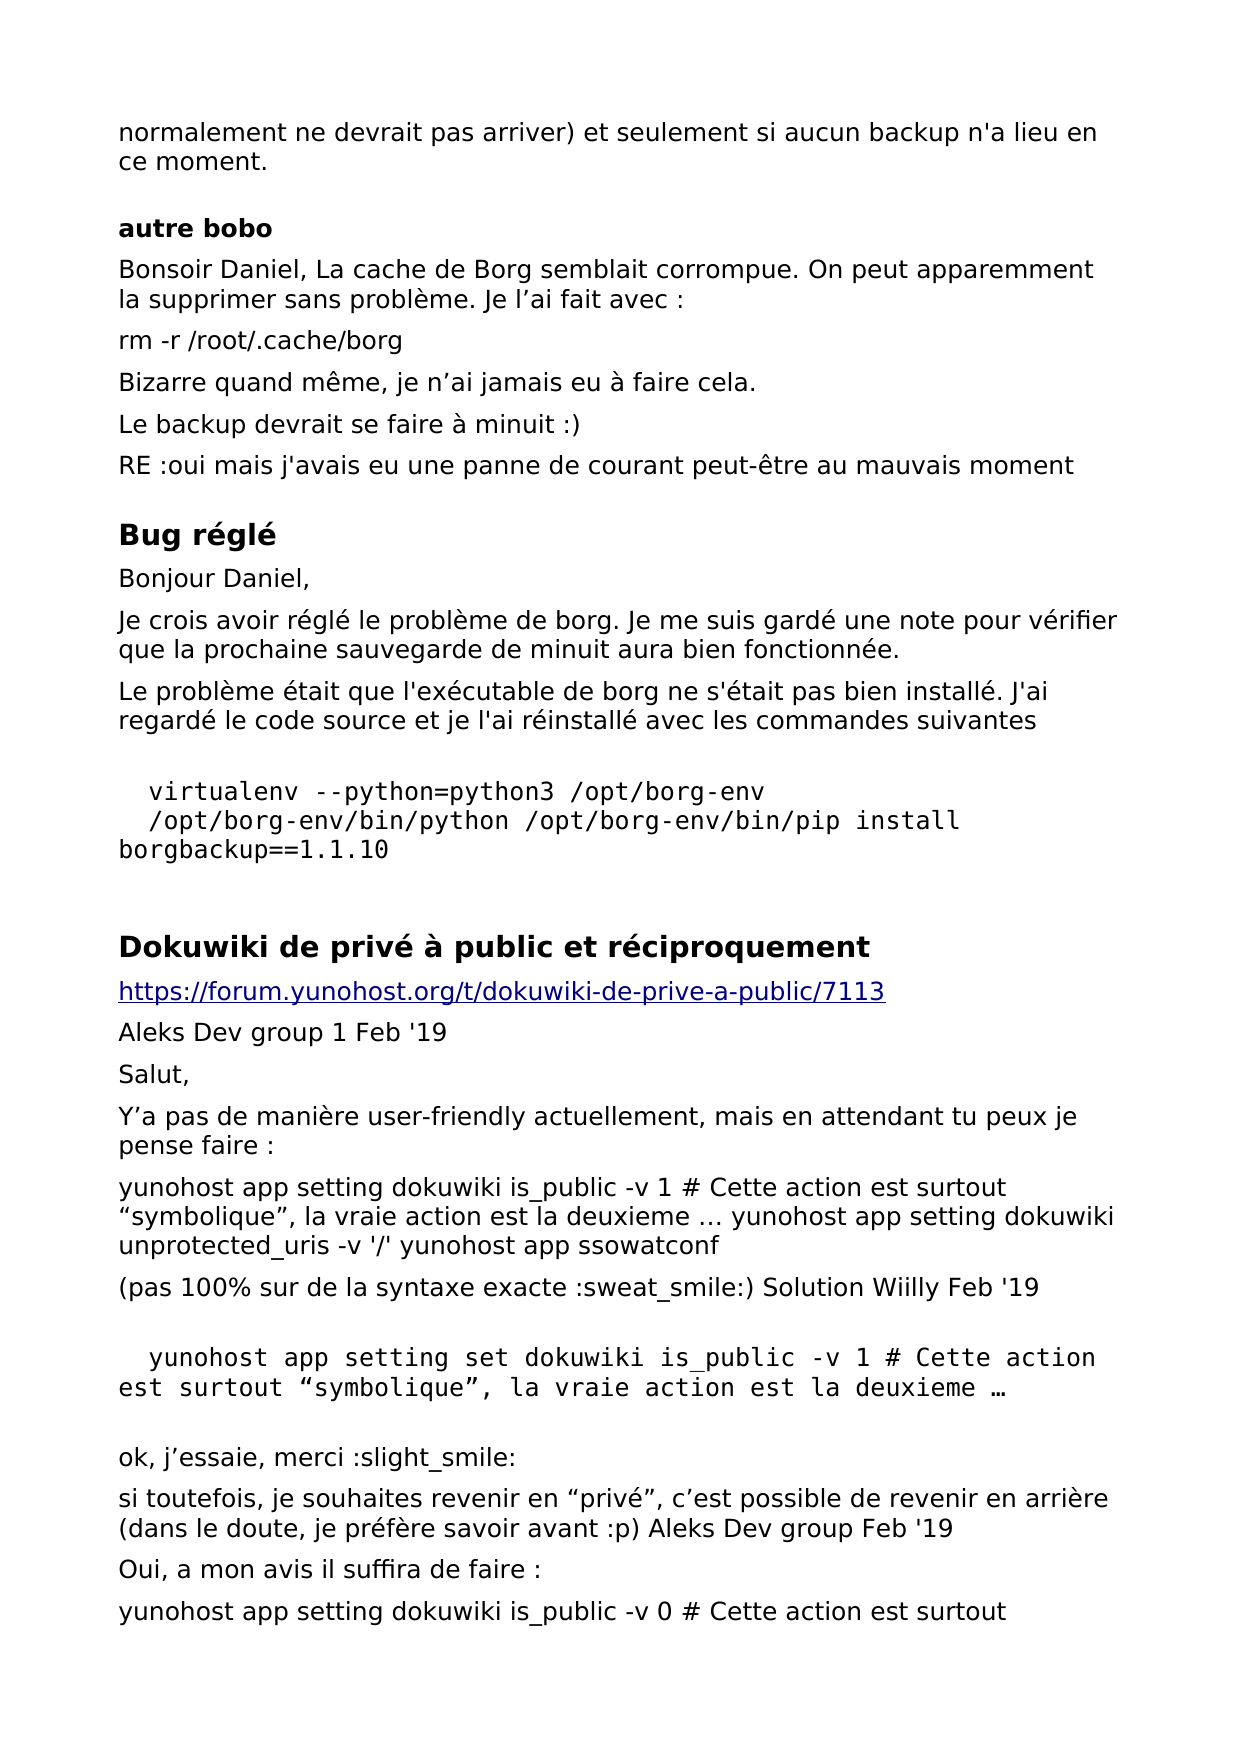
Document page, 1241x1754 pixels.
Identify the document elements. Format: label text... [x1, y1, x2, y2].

text virtualenv --python=python3 /opt/borg-env /opt/borg-env/bin/python /opt/borg-env/bin/pip install borgbackup==1.1.10 [118, 748, 1122, 894]
text Salut, [118, 1060, 1122, 1089]
text yunohost app setting set dokuwiki is_public -v 1 # Cette action est surtout “symbolique”, la vraie action est la deuxieme … [118, 1314, 1122, 1431]
text Bonjour Daniel, [118, 564, 1122, 594]
subtitle Bug réglé [118, 518, 1122, 552]
text Y’a pas de manière user-friendly actuellement, mais en attendant tu peux je pense faire : [118, 1102, 1122, 1160]
text https://forum.yunohost.org/t/dokuwiki-de-prive-a-public/7113 [118, 977, 1122, 1006]
text Bonsoir Daniel, La cache de Borg semblait corrompue. On peut apparemment la supprimer sans problème. Je l’ai fait avec : [118, 256, 1122, 314]
subtitle Dokuwiki de privé à public et réciproquement [118, 931, 1122, 964]
text Bizarre quand même, je n’ai jamais eu à faire cela. [118, 368, 1122, 397]
text normalement ne devrait pas arriver) et seulement si aucun backup n'a lieu en ce moment. [118, 118, 1122, 176]
text si toutefois, je souhaites revenir en “privé”, c’est possible de revenir en arrière (dans le doute, je préfère savoir avant :p) Aleks Dev group Feb '19 [118, 1484, 1122, 1543]
text Oui, a mon avis il suffira de faire : [118, 1555, 1122, 1584]
text Le problème était que l'exécutable de borg ne s'était pas bien installé. J'ai regardé le code source et je l'ai réinstallé avec les commandes suivantes [118, 677, 1122, 735]
text yunohost app setting dokuwiki is_public -v 1 # Cette action est surtout “symbolique”, la vraie action est la deuxieme … yunohost app setting dokuwiki unprotected_uris -v '/' yunohost app ssowatconf [118, 1173, 1122, 1260]
text ok, j’essaie, merci :slight_smile: [118, 1443, 1122, 1472]
text (pas 100% sur de la syntaxe exacte :sweat_smile:) Solution Wiilly Feb '19 [118, 1273, 1122, 1302]
text Je crois avoir réglé le problème de borg. Je me suis gardé une note pour vérifier que la prochaine sauvegarde de minuit aura bien fonctionnée. [118, 606, 1122, 664]
text Le backup devrait se faire à minuit :) [118, 410, 1122, 439]
text rm -r /root/.cache/borg [118, 326, 1122, 356]
text RE :oui mais j'avais eu une panne de courant peut-être au mauvais moment [118, 451, 1122, 481]
subtitle autre bobo [118, 214, 1122, 243]
text Aleks Dev group 1 Feb '19 [118, 1019, 1122, 1048]
text yunohost app setting dokuwiki is_public -v 0 # Cette action est surtout [118, 1597, 1122, 1626]
